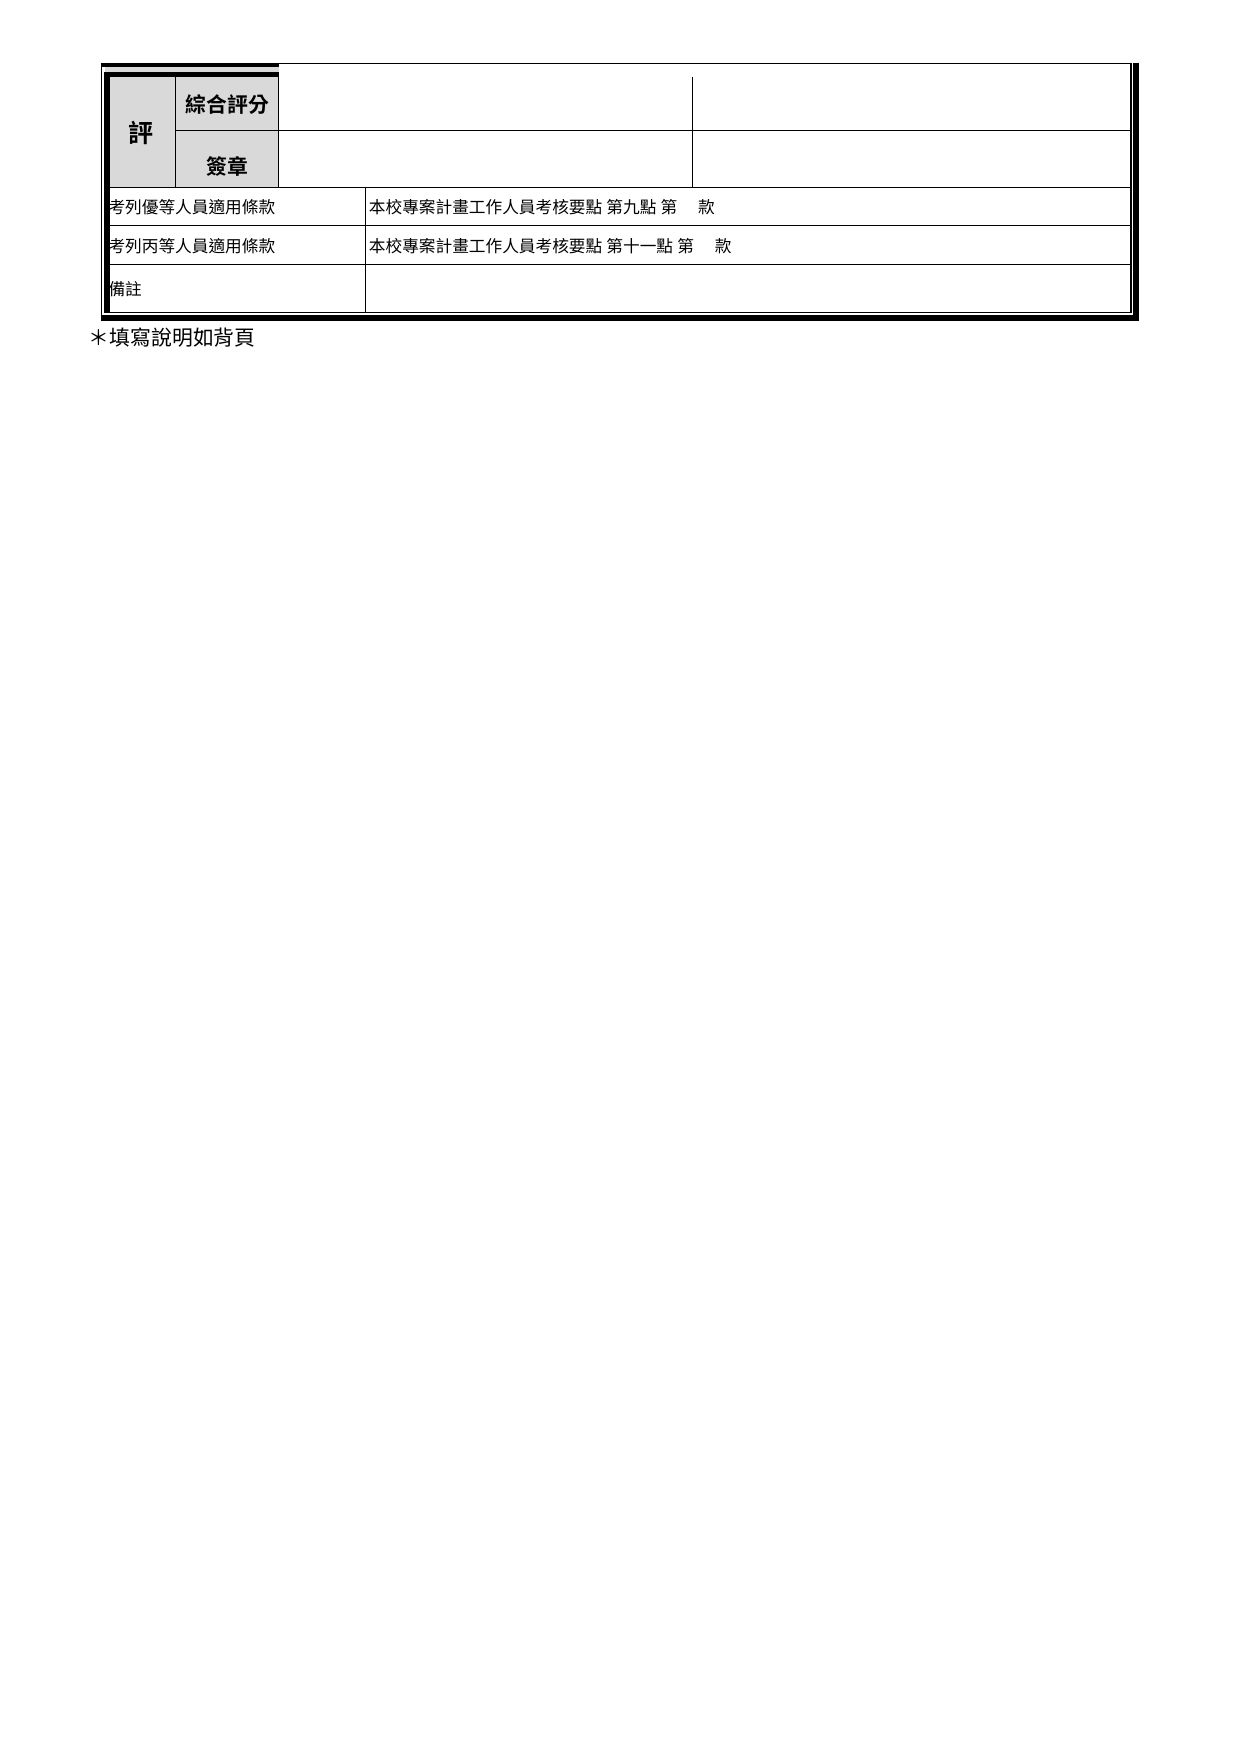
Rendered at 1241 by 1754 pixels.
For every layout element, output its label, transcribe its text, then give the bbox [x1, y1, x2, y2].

table_cell [693, 131, 1130, 187]
table_cell [279, 64, 692, 130]
table_cell [279, 131, 692, 187]
table_cell [366, 265, 1130, 312]
table_cell [105, 67, 176, 72]
table_cell 簽章 [176, 131, 278, 187]
table_cell 綜合評分 [176, 77, 278, 130]
text ＊填寫說明如背頁 [89, 321, 1152, 351]
table_cell 本校專案計畫工作人員考核要點 第十一點 第 款 [366, 226, 1130, 264]
table_cell 評 [110, 77, 175, 187]
table_cell 考列優等人員適用條款 [110, 188, 365, 225]
table_cell [692, 64, 1130, 130]
table_cell 本校專案計畫工作人員考核要點 第九點 第 款 [366, 188, 1130, 225]
table_cell 考列丙等人員適用條款 [110, 226, 365, 264]
table_cell 備註 [110, 265, 365, 312]
table_cell [176, 67, 279, 72]
